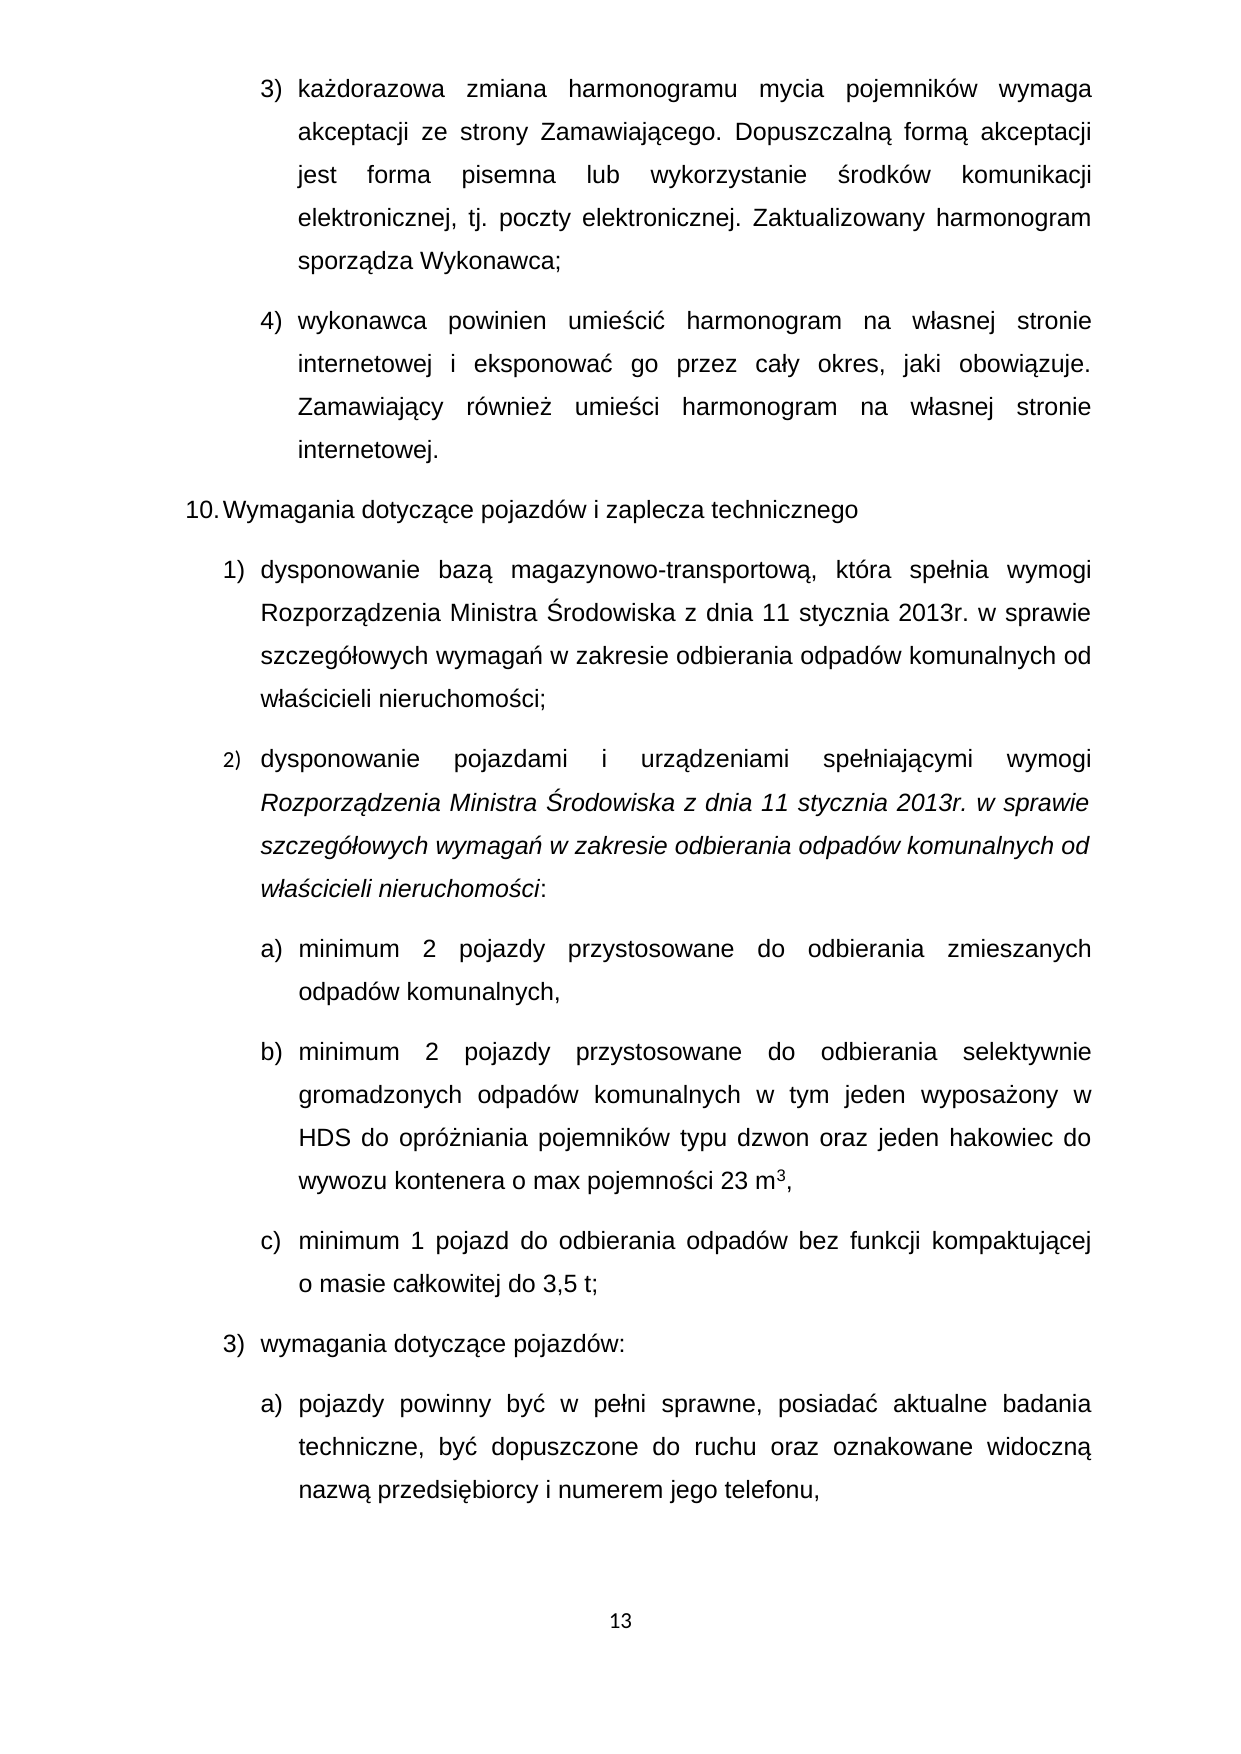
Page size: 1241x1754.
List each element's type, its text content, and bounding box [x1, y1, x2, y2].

list pojazdy powinny być w pełni sprawne, posiadać aktualne badania techniczne, być dopuszczone do ruchu oraz oznakowane widoczną nazwą przedsiębiorcy i numerem jego telefonu, [260, 1388, 1093, 1503]
list każdorazowa zmiana harmonogramu mycia pojemników wymaga akceptacji ze strony Zamawiającego. Dopuszczalną formą akceptacji jest forma pisemna lub wykorzystanie środków komunikacji elektronicznej, tj. poczty elektronicznej. Zaktualizowany harmonogram sporządza Wykonawca; [260, 74, 1093, 275]
list Wymagania dotyczące pojazdów i zaplecza technicznego [185, 495, 1093, 524]
list minimum 2 pojazdy przystosowane do odbierania selektywnie gromadzonych odpadów komunalnych w tym jeden wyposażony w HDS do opróżniania pojemników typu dzwon oraz jeden hakowiec do wywozu kontenera o max pojemności 23 m3, [260, 1037, 1093, 1195]
list dysponowanie bazą magazynowo-transportową, która spełnia wymogi Rozporządzenia Ministra Środowiska z dnia 11 stycznia 2013r. w sprawie szczegółowych wymagań w zakresie odbierania odpadów komunalnych od właścicieli nieruchomości; [223, 555, 1093, 713]
list wymagania dotyczące pojazdów: [223, 1329, 1093, 1357]
list wykonawca powinien umieścić harmonogram na własnej stronie internetowej i eksponować go przez cały okres, jaki obowiązuje. Zamawiający również umieści harmonogram na własnej stronie internetowej. [260, 306, 1093, 464]
list minimum 1 pojazd do odbierania odpadów bez funkcji kompaktującej o masie całkowitej do 3,5 t; [260, 1226, 1093, 1298]
list minimum 2 pojazdy przystosowane do odbierania zmieszanych odpadów komunalnych, [260, 934, 1093, 1006]
list dysponowanie pojazdami i urządzeniami spełniającymi wymogi Rozporządzenia Ministra Środowiska z dnia 11 stycznia 2013r. w sprawie szczegółowych wymagań w zakresie odbierania odpadów komunalnych od właścicieli nieruchomości: [223, 744, 1093, 903]
